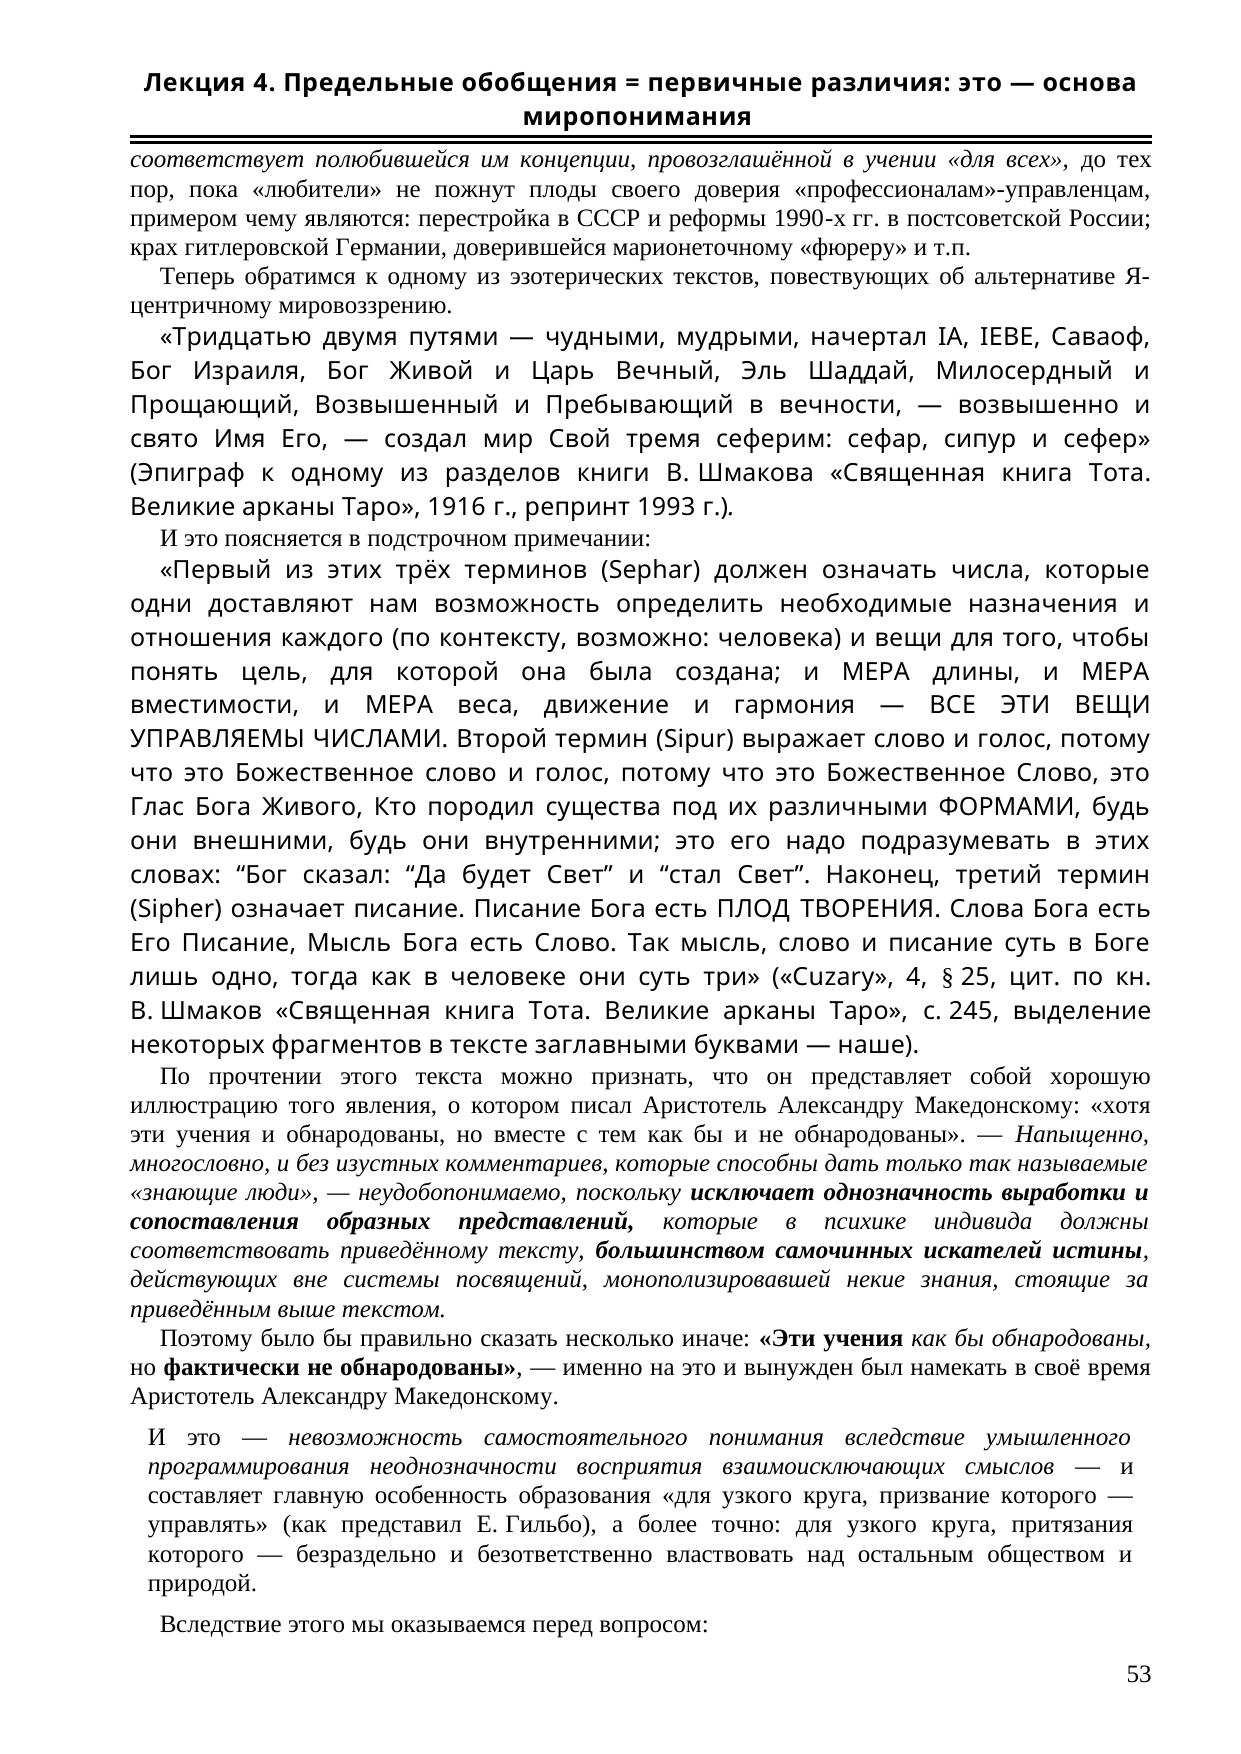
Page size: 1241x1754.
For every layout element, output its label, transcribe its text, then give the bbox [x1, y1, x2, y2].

text «Тридцатью двумя путями — чудными, мудрыми, начертал IA, IEBE, Саваоф, Бог Израиля, Бог Живой и Царь Вечный, Эль Шаддай, Милосердный и Прощающий, Возвышенный и Пребывающий в вечности, — возвышенно и свято Имя Его, — создал мир Свой тремя сеферим: сефар, сипур и сефер» (Эпиграф к одному из разделов книги В. Шмакова «Священная книга Тота. Великие арканы Таро», 1916 г., репринт 1993 г.). [130, 319, 1152, 522]
text И это поясняется в подстрочном примечании: [130, 522, 1152, 552]
text «Первый из этих трёх терминов (Sephar) должен означать числа, которые одни доставляют нам возможность определить необходимые назначения и отношения каждого (по контексту, возможно: человека) и вещи для того, чтобы понять цель, для которой она была создана; и МЕРА длины, и МЕРА вместимости, и МЕРА веса, движение и гармония — ВСЕ ЭТИ ВЕЩИ УПРАВЛЯЕМЫ ЧИСЛАМИ. Второй термин (Sipur) выражает слово и голос, потому что это Божественное слово и голос, потому что это Божественное Слово, это Глас Бога Живого, Кто породил существа под их различными ФОРМАМИ, будь они внешними, будь они внутренними; это его надо подразумевать в этих словах: “Бог сказал: “Да будет Свет” и “стал Свет”. Наконец, третий термин (Sipher) означает писание. Писание Бога есть ПЛОД ТВОРЕНИЯ. Слова Бога есть Его Писание, Мысль Бога есть Слово. Так мысль, слово и писание суть в Боге лишь одно, тогда как в человеке они суть три» («Cuzary», 4, § 25, цит. по кн. В. Шмаков «Священная книга Тота. Великие арканы Таро», с. 245, выделение некоторых фрагментов в тексте заглавными буквами — наше). [130, 552, 1152, 1061]
text Поэтому было бы правильно сказать несколько иначе: «Эти учения как бы обнародованы, но фактически не обнародованы», — именно на это и вынужден был намекать в своё время Аристотель Александру Македонскому. [130, 1322, 1152, 1410]
text И это — невозможность самостоятельного понимания вследствие умышленного программирования неоднозначности восприятия взаимоисключающих смыслов — и составляет главную особенность образования «для узкого круга, призвание которого — управлять» (как представил Е. Гильбо), а более точно: для узкого круга, притязания которого — безраздельно и безответственно властвовать над остальным обществом и природой. [148, 1422, 1134, 1597]
text Теперь обратимся к одному из эзотерических текстов, повествующих об альтернативе Я-центричному мировоззрению. [130, 261, 1152, 319]
text соответствует полюбившейся им концепции, провозглашённой в учении «для всех», до тех пор, пока «любители» не пожнут плоды своего доверия «профессионалам»-управленцам, примером чему являются: перестройка в СССР и реформы 1990‑х гг. в постсоветской России; крах гитлеровской Германии, доверившейся марионеточному «фюреру» и т.п. [130, 144, 1152, 261]
text По прочтении этого текста можно признать, что он представляет собой хорошую иллюстрацию того явления, о котором писал Аристотель Александру Македонскому: «хотя эти учения и обнародованы, но вместе с тем как бы и не обнародованы». — Напыщенно, многословно, и без изустных комментариев, которые способны дать только так называемые «знающие люди», — неудобопонимаемо, поскольку исключает однозначность выработки и сопоставления образных представлений, которые в психике индивида должны соответствовать приведённому тексту, большинством самочинных искателей истины, действующих вне системы посвящений, монополизировавшей некие знания, стоящие за приведённым выше текстом. [130, 1061, 1152, 1322]
text Вследствие этого мы оказываемся перед вопросом: [130, 1609, 1152, 1638]
